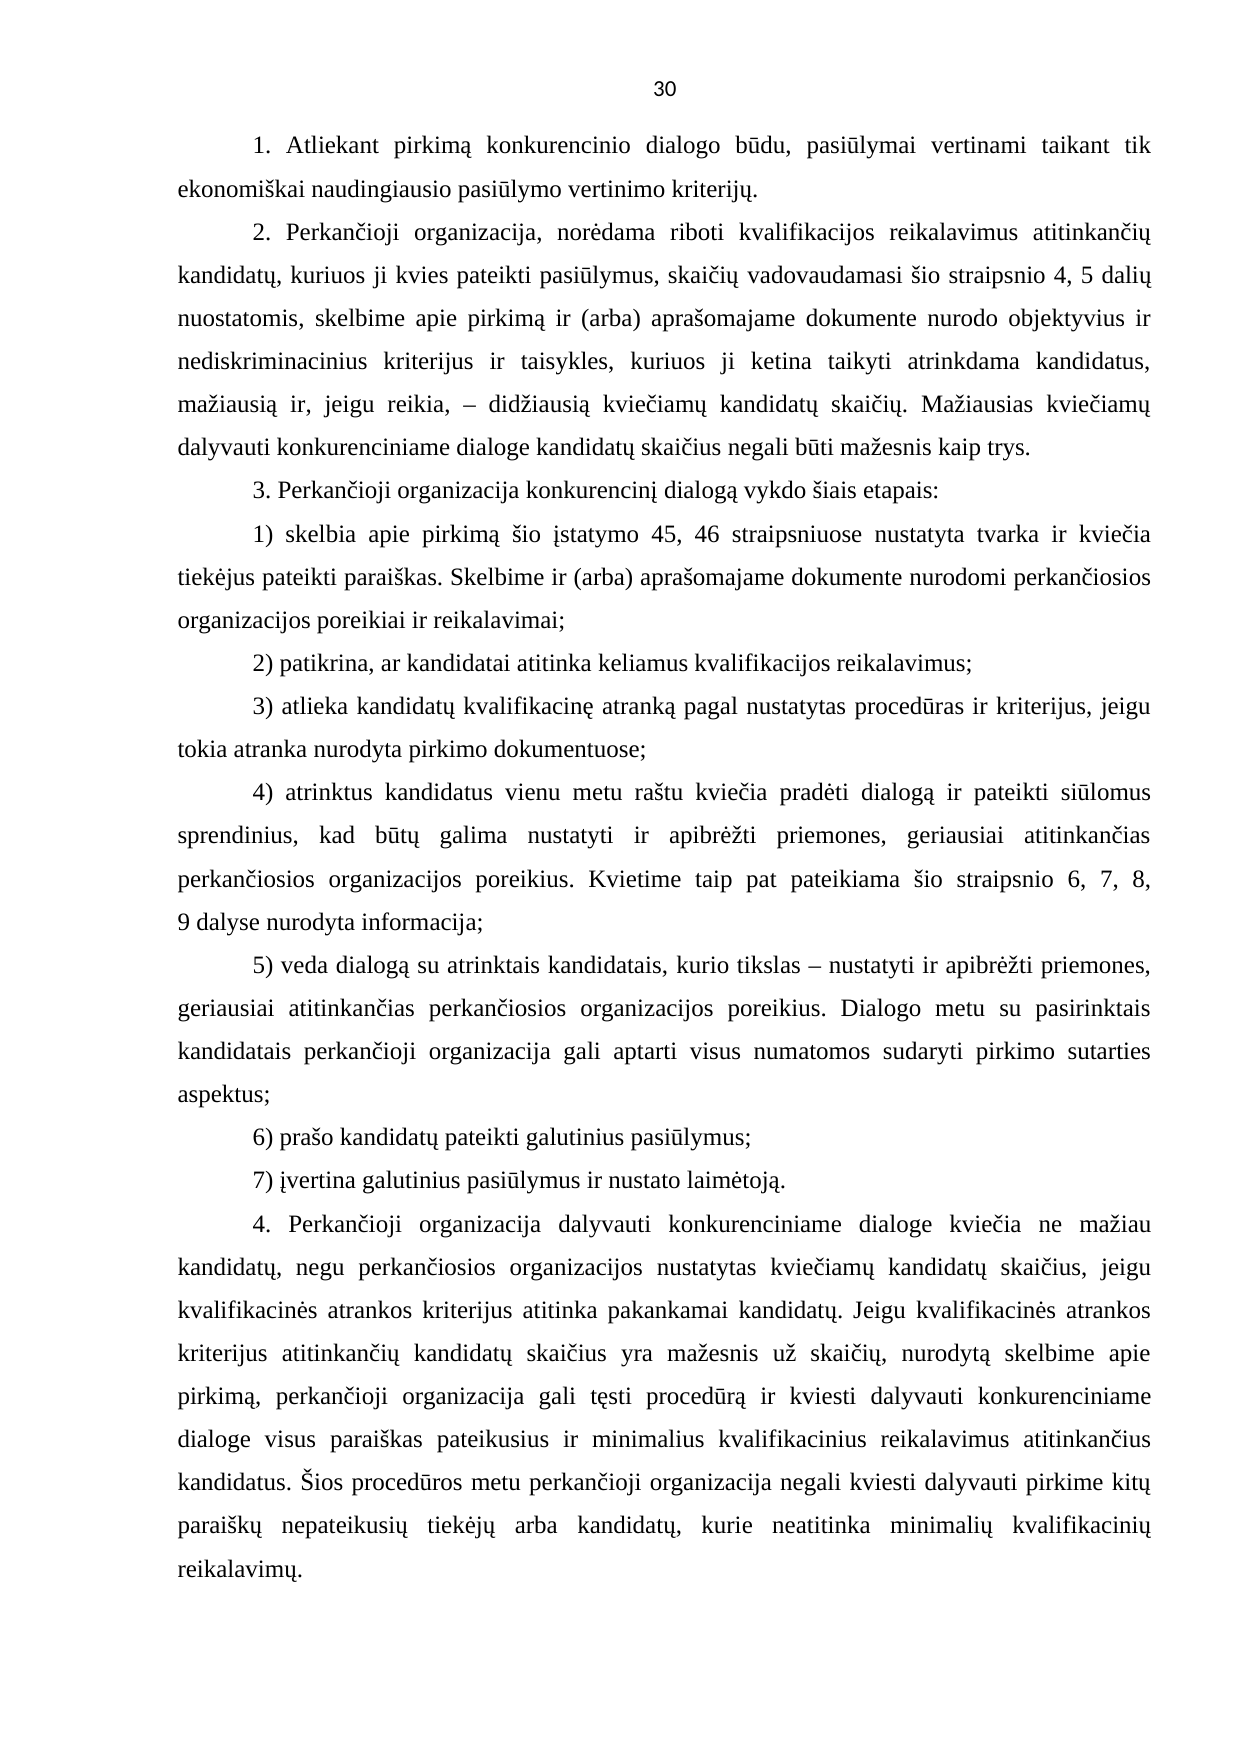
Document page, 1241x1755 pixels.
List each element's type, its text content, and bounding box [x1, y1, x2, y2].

text 5) veda dialogą su atrinktais kandidatais, kurio tikslas – nustatyti ir apibrėžti priemones, geriausiai atitinkančias perkančiosios organizacijos poreikius. Dialogo metu su pasirinktais kandidatais perkančioji organizacija gali aptarti visus numatomos sudaryti pirkimo sutarties aspektus; [177, 950, 1152, 1108]
text 3. Perkančioji organizacija konkurencinį dialogą vykdo šiais etapais: [177, 476, 1152, 504]
text 1. Atliekant pirkimą konkurencinio dialogo būdu, pasiūlymai vertinami taikant tik ekonomiškai naudingiausio pasiūlymo vertinimo kriterijų. [177, 131, 1152, 202]
text 2) patikrina, ar kandidatai atitinka keliamus kvalifikacijos reikalavimus; [177, 648, 1152, 677]
text 4) atrinktus kandidatus vienu metu raštu kviečia pradėti dialogą ir pateikti siūlomus sprendinius, kad būtų galima nustatyti ir apibrėžti priemones, geriausiai atitinkančias perkančiosios organizacijos poreikius. Kvietime taip pat pateikiama šio straipsnio 6, 7, 8, 9 dalyse nurodyta informacija; [177, 777, 1152, 936]
text 2. Perkančioji organizacija, norėdama riboti kvalifikacijos reikalavimus atitinkančių kandidatų, kuriuos ji kvies pateikti pasiūlymus, skaičių vadovaudamasi šio straipsnio 4, 5 dalių nuostatomis, skelbime apie pirkimą ir (arba) aprašomajame dokumente nurodo objektyvius ir nediskriminacinius kriterijus ir taisykles, kuriuos ji ketina taikyti atrinkdama kandidatus, mažiausią ir, jeigu reikia, – didžiausią kviečiamų kandidatų skaičių. Mažiausias kviečiamų dalyvauti konkurenciniame dialoge kandidatų skaičius negali būti mažesnis kaip trys. [177, 217, 1152, 461]
text 4. Perkančioji organizacija dalyvauti konkurenciniame dialoge kviečia ne mažiau kandidatų, negu perkančiosios organizacijos nustatytas kviečiamų kandidatų skaičius, jeigu kvalifikacinės atrankos kriterijus atitinka pakankamai kandidatų. Jeigu kvalifikacinės atrankos kriterijus atitinkančių kandidatų skaičius yra mažesnis už skaičių, nurodytą skelbime apie pirkimą, perkančioji organizacija gali tęsti procedūrą ir kviesti dalyvauti konkurenciniame dialoge visus paraiškas pateikusius ir minimalius kvalifikacinius reikalavimus atitinkančius kandidatus. Šios procedūros metu perkančioji organizacija negali kviesti dalyvauti pirkime kitų paraiškų nepateikusių tiekėjų arba kandidatų, kurie neatitinka minimalių kvalifikacinių reikalavimų. [177, 1209, 1152, 1582]
text 3) atlieka kandidatų kvalifikacinę atranką pagal nustatytas procedūras ir kriterijus, jeigu tokia atranka nurodyta pirkimo dokumentuose; [177, 691, 1152, 763]
text 7) įvertina galutinius pasiūlymus ir nustato laimėtoją. [177, 1166, 1152, 1194]
text 6) prašo kandidatų pateikti galutinius pasiūlymus; [177, 1122, 1152, 1151]
text 1) skelbia apie pirkimą šio įstatymo 45, 46 straipsniuose nustatyta tvarka ir kviečia tiekėjus pateikti paraiškas. Skelbime ir (arba) aprašomajame dokumente nurodomi perkančiosios organizacijos poreikiai ir reikalavimai; [177, 519, 1152, 634]
